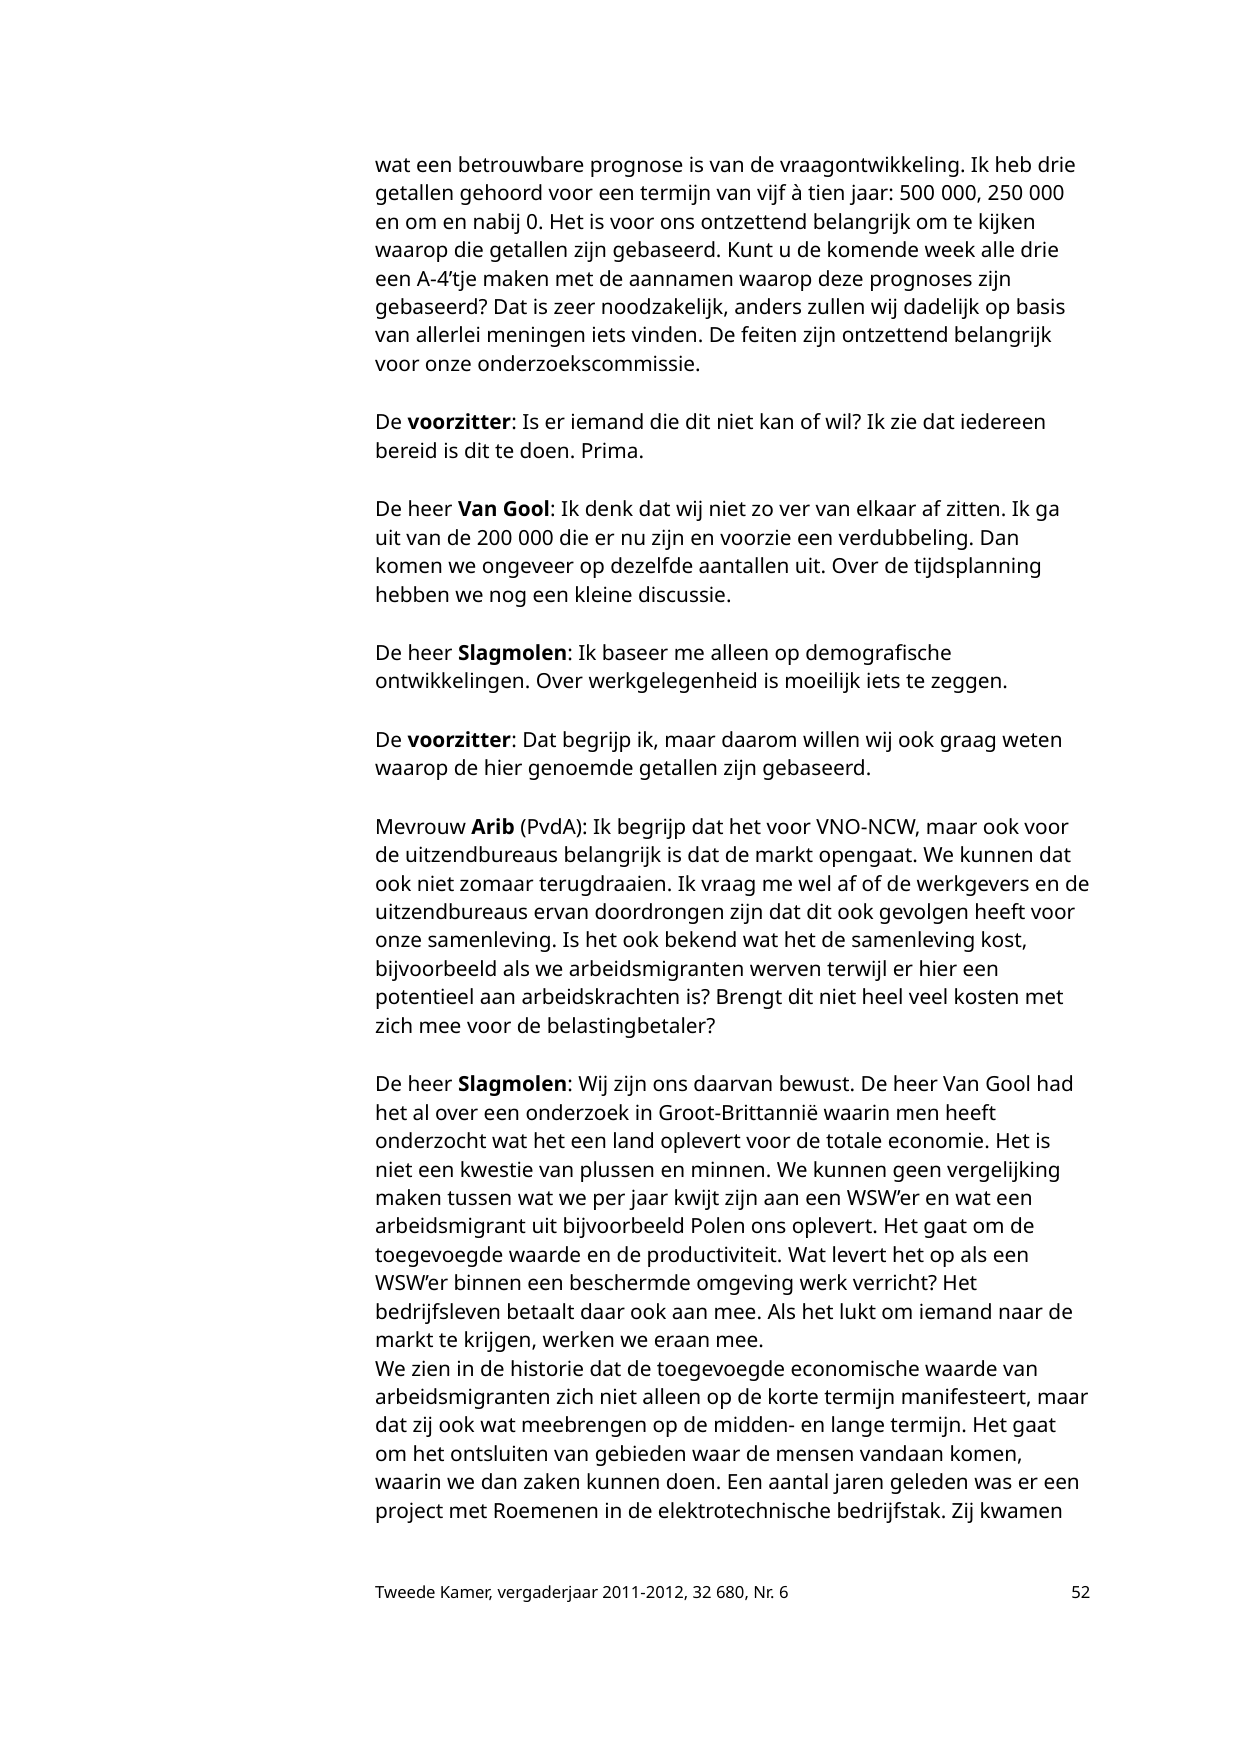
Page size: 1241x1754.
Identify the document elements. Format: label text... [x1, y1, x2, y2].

text Mevrouw Arib (PvdA): Ik begrijp dat het voor VNO-NCW, maar ook voor de uitzendbureaus belangrijk is dat de markt opengaat. We kunnen dat ook niet zomaar terugdraaien. Ik vraag me wel af of de werkgevers en de uitzendbureaus ervan doordrongen zijn dat dit ook gevolgen heeft voor onze samenleving. Is het ook bekend wat het de samenleving kost, bijvoorbeeld als we arbeidsmigranten werven terwijl er hier een potentieel aan arbeidskrachten is? Brengt dit niet heel veel kosten met zich mee voor de belastingbetaler? [375, 812, 1090, 1039]
text De heer Slagmolen: Ik baseer me alleen op demografische ontwikkelingen. Over werkgelegenheid is moeilijk iets te zeggen. [375, 638, 1090, 695]
text De voorzitter: Is er iemand die dit niet kan of wil? Ik zie dat iedereen bereid is dit te doen. Prima. [375, 407, 1090, 464]
text De heer Slagmolen: Wij zijn ons daarvan bewust. De heer Van Gool had het al over een onderzoek in Groot-Brittannië waarin men heeft onderzocht wat het een land oplevert voor de totale economie. Het is niet een kwestie van plussen en minnen. We kunnen geen vergelijking maken tussen wat we per jaar kwijt zijn aan een WSW’er en wat een arbeidsmigrant uit bijvoorbeeld Polen ons oplevert. Het gaat om de toegevoegde waarde en de productiviteit. Wat levert het op als een WSW’er binnen een beschermde omgeving werk verricht? Het bedrijfsleven betaalt daar ook aan mee. Als het lukt om iemand naar de markt te krijgen, werken we eraan mee. [375, 1069, 1090, 1354]
text wat een betrouwbare prognose is van de vraagontwikkeling. Ik heb drie getallen gehoord voor een termijn van vijf à tien jaar: 500 000, 250 000 en om en nabij 0. Het is voor ons ontzettend belangrijk om te kijken waarop die getallen zijn gebaseerd. Kunt u de komende week alle drie een A-4’tje maken met de aannamen waarop deze prognoses zijn gebaseerd? Dat is zeer noodzakelijk, anders zullen wij dadelijk op basis van allerlei meningen iets vinden. De feiten zijn ontzettend belangrijk voor onze onderzoekscommissie. [375, 150, 1090, 377]
text We zien in de historie dat de toegevoegde economische waarde van arbeidsmigranten zich niet alleen op de korte termijn manifesteert, maar dat zij ook wat meebrengen op de midden- en lange termijn. Het gaat om het ontsluiten van gebieden waar de mensen vandaan komen, waarin we dan zaken kunnen doen. Een aantal jaren geleden was er een project met Roemenen in de elektrotechnische bedrijfstak. Zij kwamen [375, 1354, 1090, 1524]
text De voorzitter: Dat begrijp ik, maar daarom willen wij ook graag weten waarop de hier genoemde getallen zijn gebaseerd. [375, 725, 1090, 782]
text De heer Van Gool: Ik denk dat wij niet zo ver van elkaar af zitten. Ik ga uit van de 200 000 die er nu zijn en voorzie een verdubbeling. Dan komen we ongeveer op dezelfde aantallen uit. Over de tijdsplanning hebben we nog een kleine discussie. [375, 494, 1090, 608]
